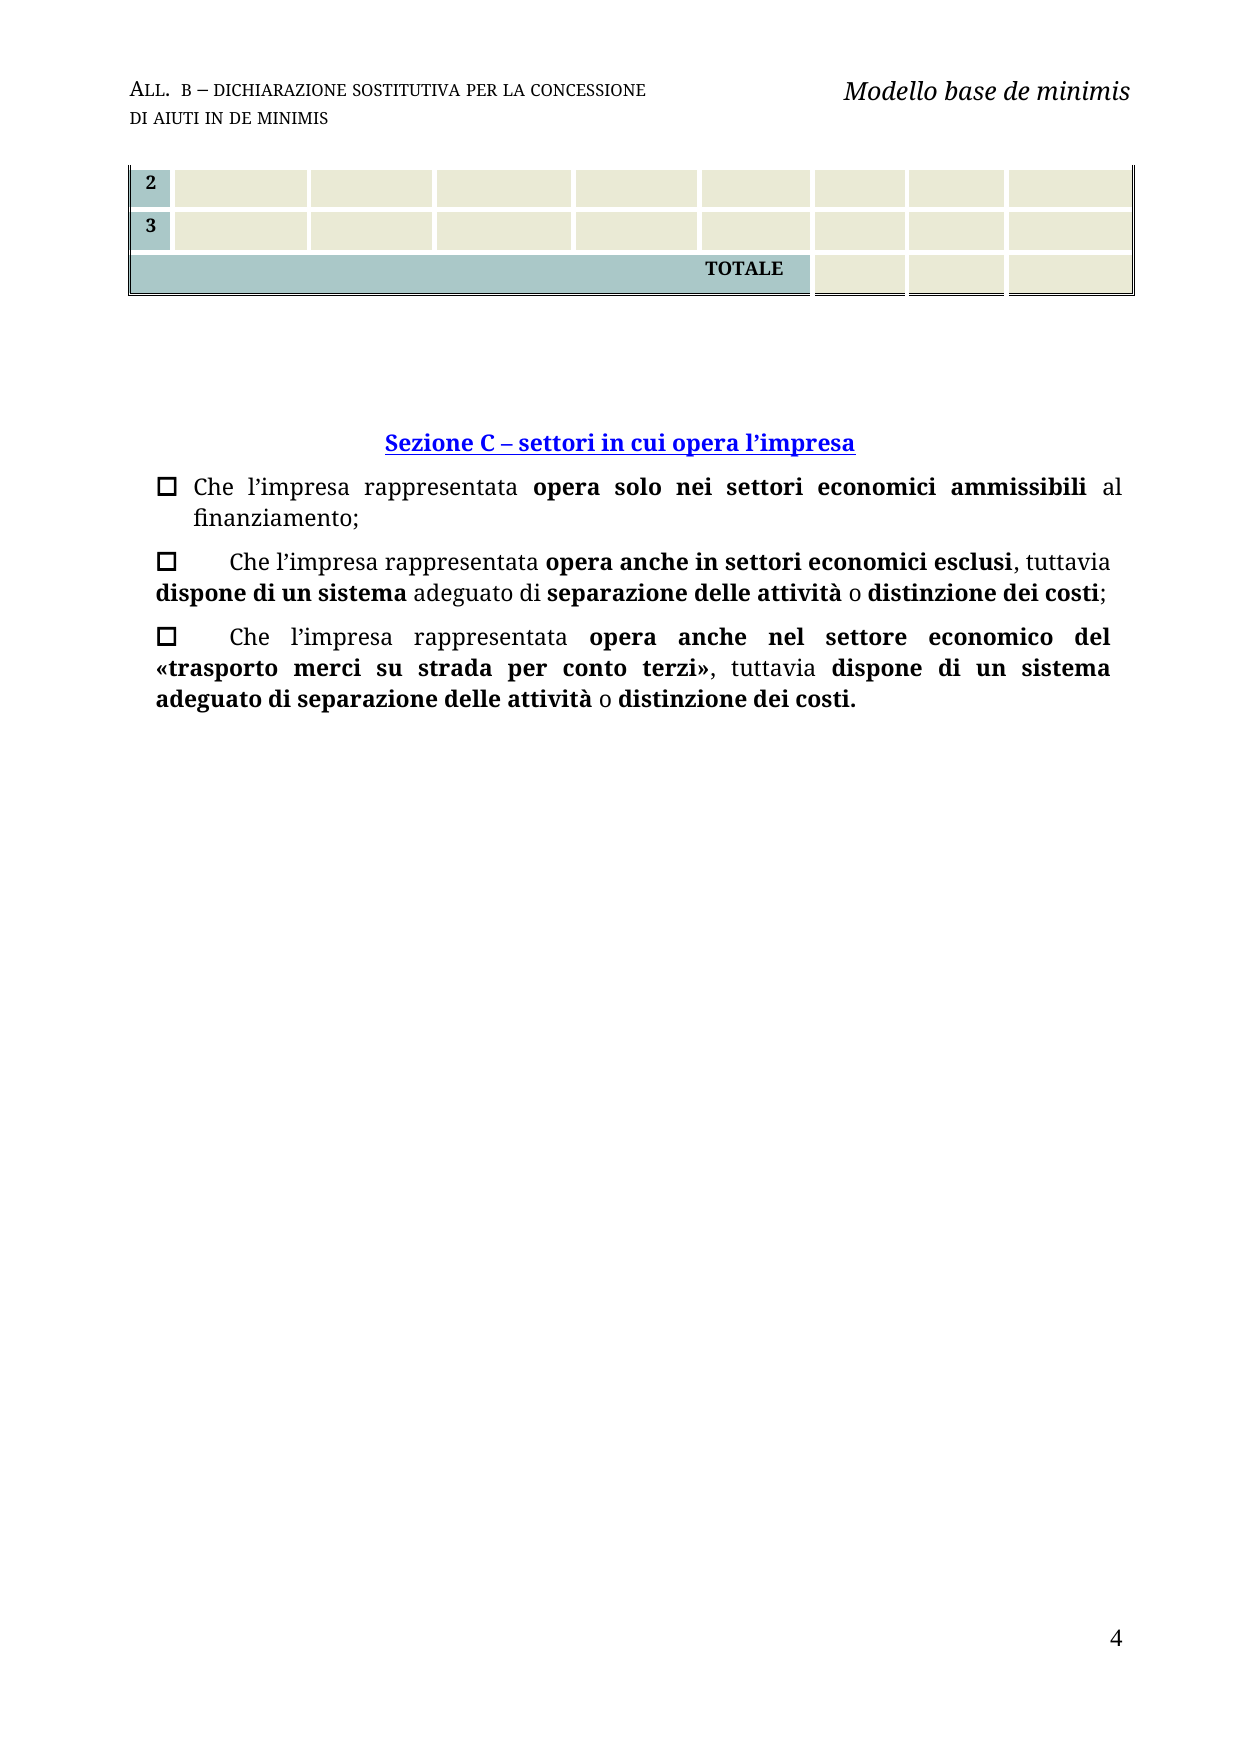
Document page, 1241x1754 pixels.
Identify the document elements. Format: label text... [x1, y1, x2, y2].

table_cell [815, 170, 905, 207]
table_cell 2 [131, 170, 170, 207]
list Che l’impresa rappresentata opera anche in settori economici esclusi, tuttavia dispone di un sistema adeguato di separazione delle attività o distinzione dei costi; [155, 546, 1111, 608]
table_cell [175, 212, 307, 250]
table_cell [909, 170, 1004, 207]
table_cell [909, 212, 1004, 250]
table_cell [702, 170, 810, 207]
list Che l’impresa rappresentata opera anche nel settore economico del «trasporto merci su strada per conto terzi», tuttavia dispone di un sistema adeguato di separazione delle attività o distinzione dei costi. [155, 621, 1111, 715]
table_cell [311, 212, 432, 250]
table_cell [815, 212, 905, 250]
table_cell [815, 255, 905, 293]
text Sezione C – settori in cui opera l’impresa [118, 427, 1122, 458]
table_cell [702, 212, 810, 250]
table_cell [1009, 212, 1132, 250]
table_cell [437, 170, 571, 207]
table_cell [1009, 170, 1132, 207]
table_cell [1009, 255, 1132, 293]
list Che l’impresa rappresentata opera solo nei settori economici ammissibili al finanziamento; [156, 471, 1122, 533]
table_cell [437, 212, 571, 250]
table_cell [175, 170, 307, 207]
table_cell TOTALE [131, 255, 810, 293]
table_cell [576, 170, 697, 207]
table_cell 3 [131, 212, 170, 250]
table_cell [909, 255, 1004, 293]
table_cell [311, 170, 432, 207]
table_cell [576, 212, 697, 250]
